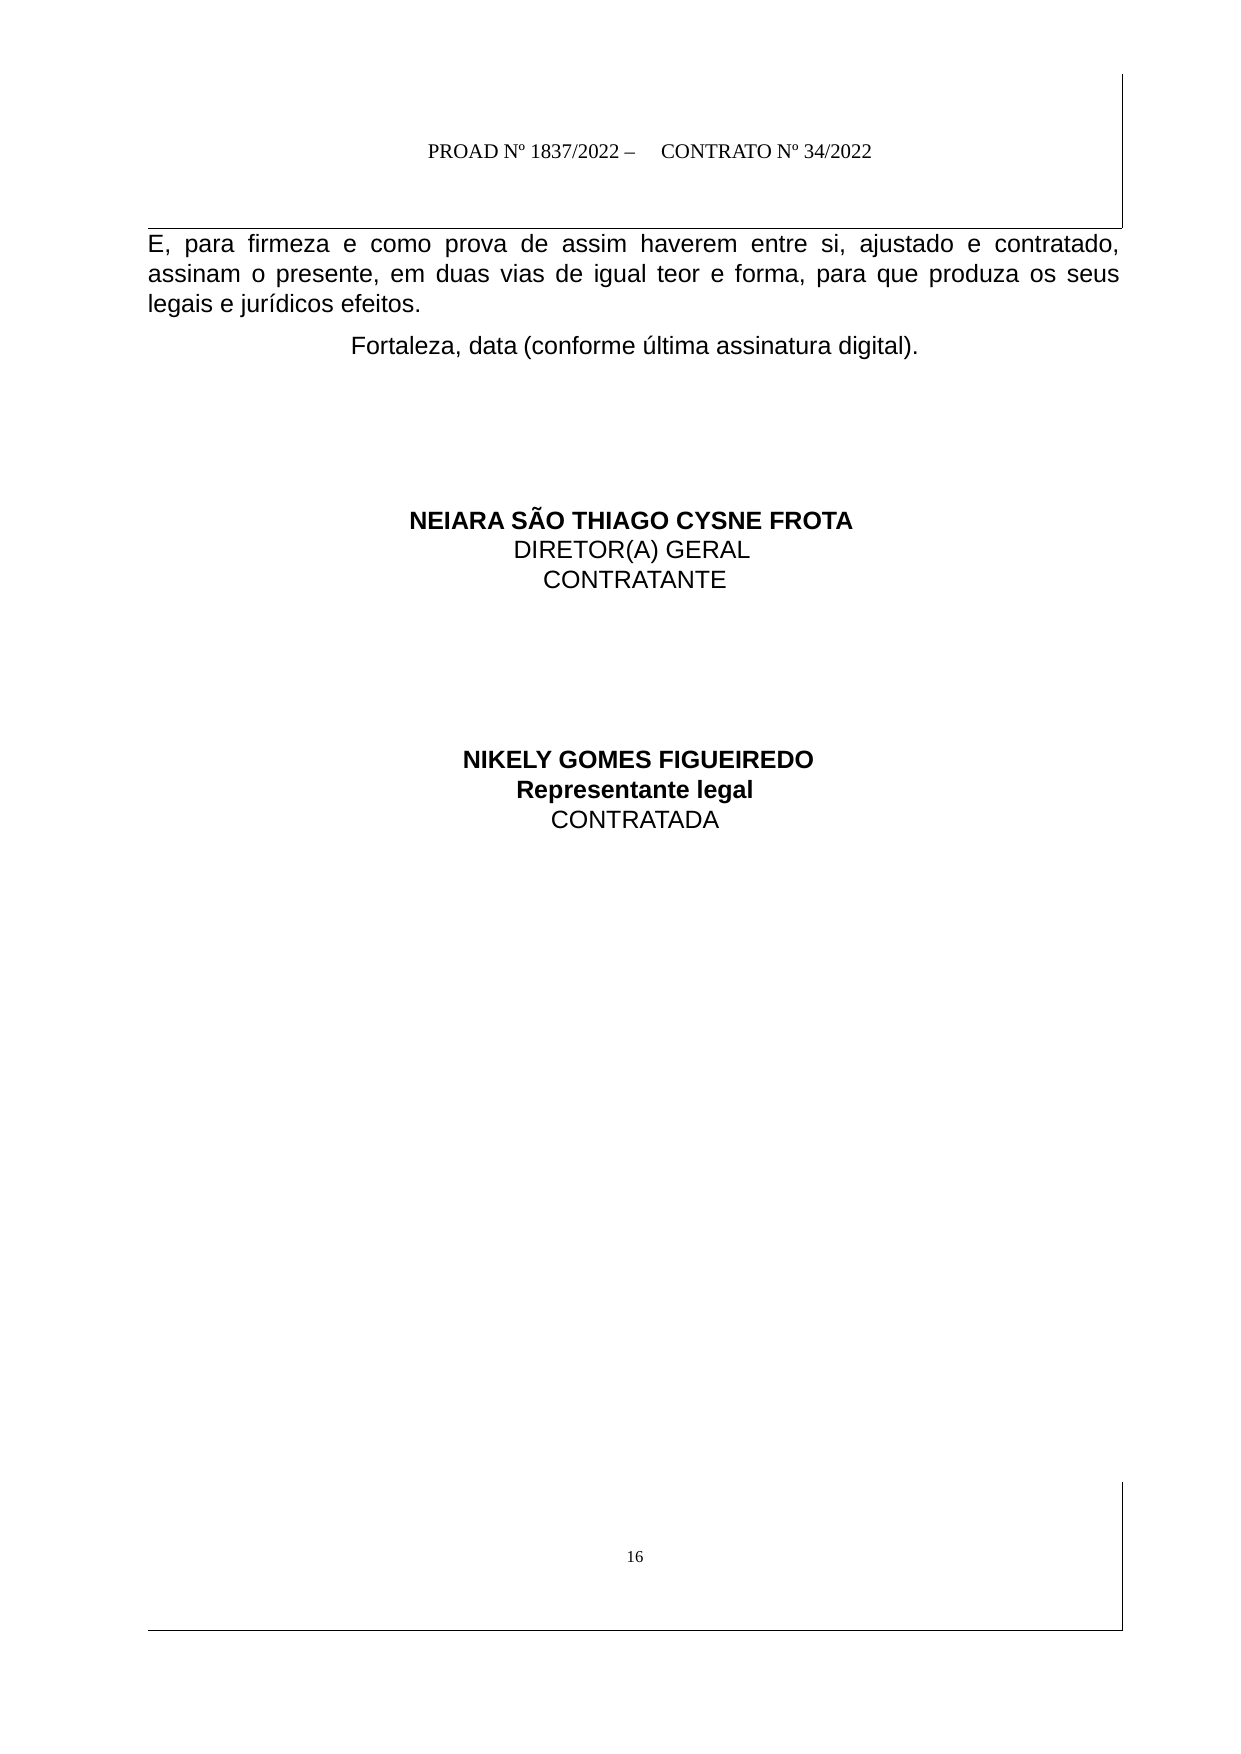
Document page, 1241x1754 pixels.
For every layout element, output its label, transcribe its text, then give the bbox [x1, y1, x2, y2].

text CONTRATANTE [147, 564, 1122, 594]
text Fortaleza, data (conforme última assinatura digital). [147, 330, 1122, 360]
text Representante legal [147, 773, 1122, 803]
text NEIARA SÃO THIAGO CYSNE FROTA [147, 504, 1122, 534]
text E, para firmeza e como prova de assim haverem entre si, ajustado e contratado, assinam o presente, em duas vias de igual teor e forma, para que produza os seus legais e jurídicos efeitos. [147, 228, 1122, 318]
text DIRETOR(A) GERAL [147, 534, 1122, 564]
text NIKELY GOMES FIGUEIREDO [147, 744, 1122, 773]
text CONTRATADA [147, 803, 1122, 833]
